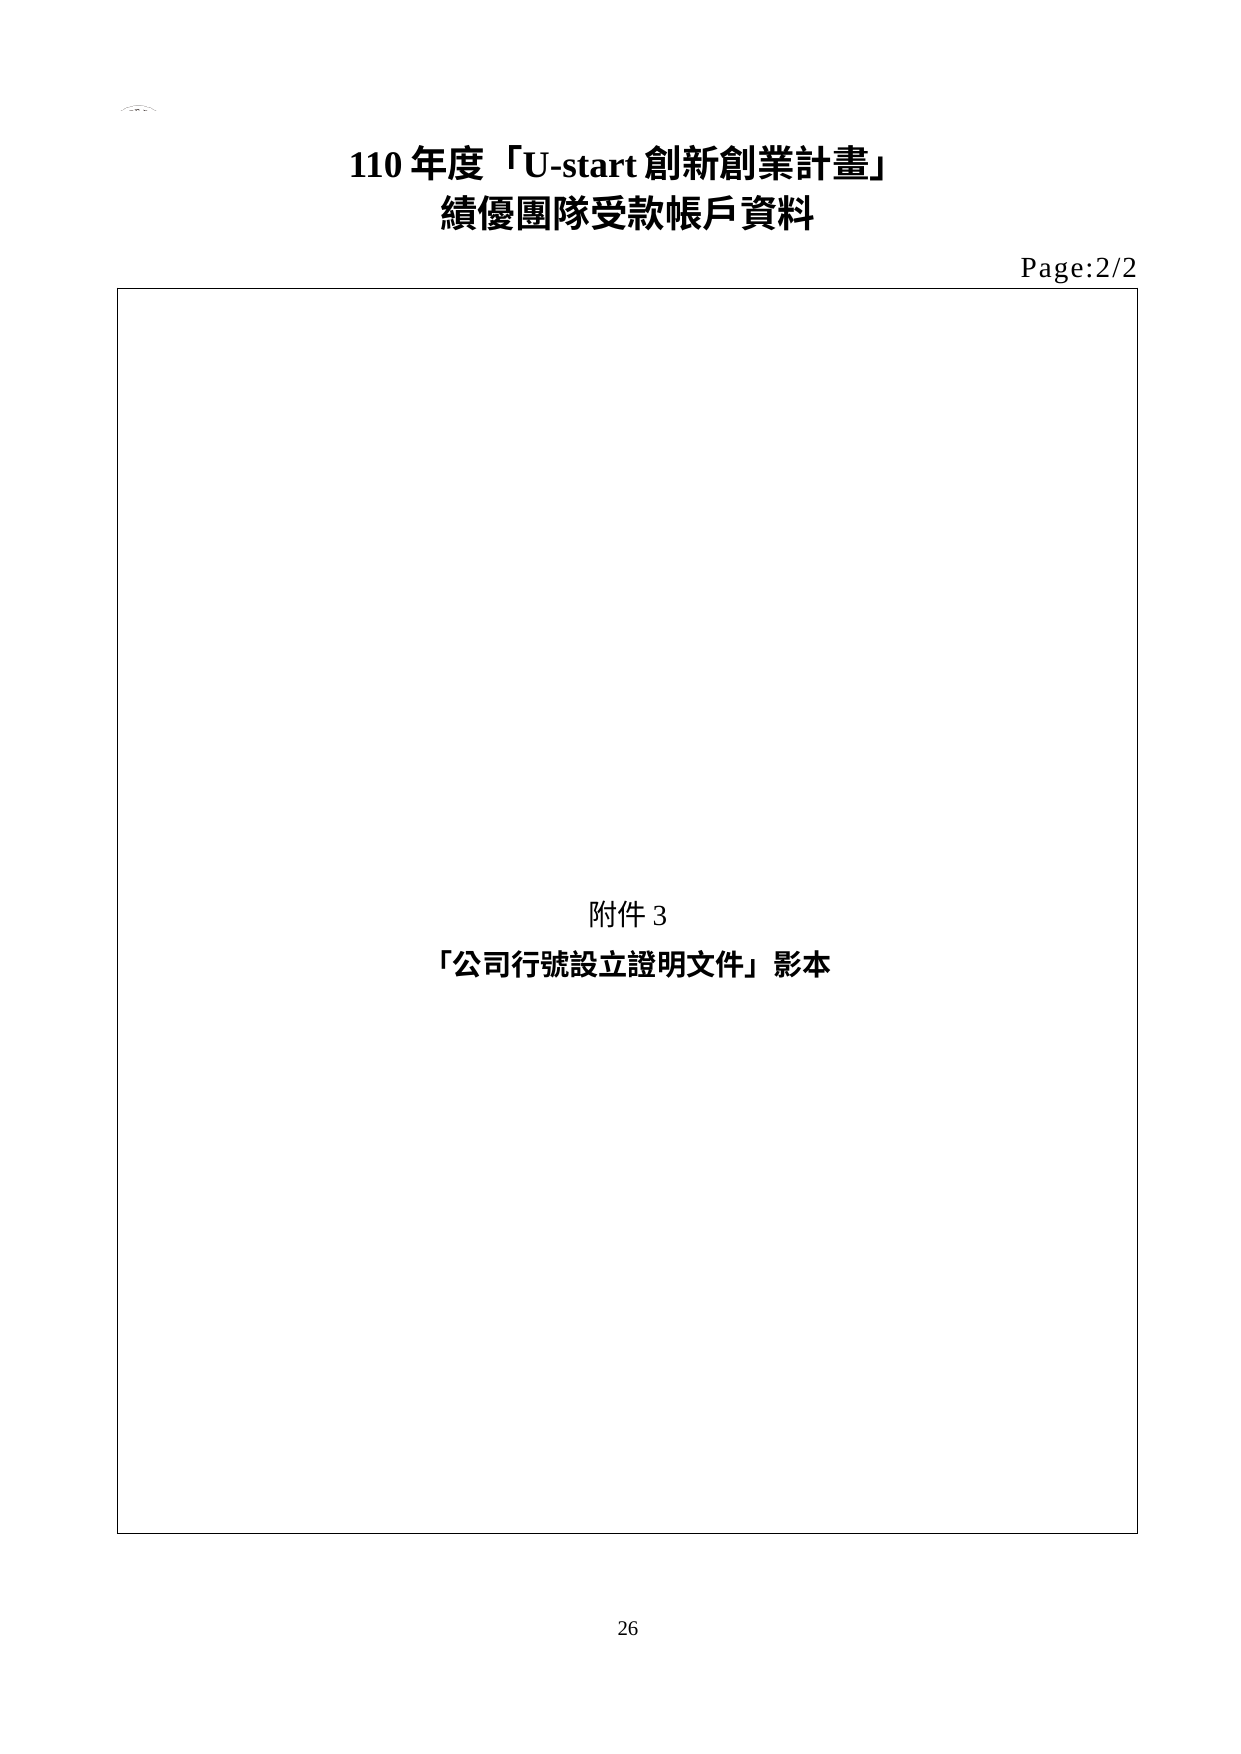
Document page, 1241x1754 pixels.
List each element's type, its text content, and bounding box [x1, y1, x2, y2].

text 110年度「U-start創新創業計畫」 [118, 138, 1137, 188]
text Page:2/2 [118, 238, 1137, 288]
text 績優團隊受款帳戶資料 [118, 188, 1137, 238]
table_header 附件3 「公司行號設立證明文件」影本 [118, 289, 1137, 1533]
